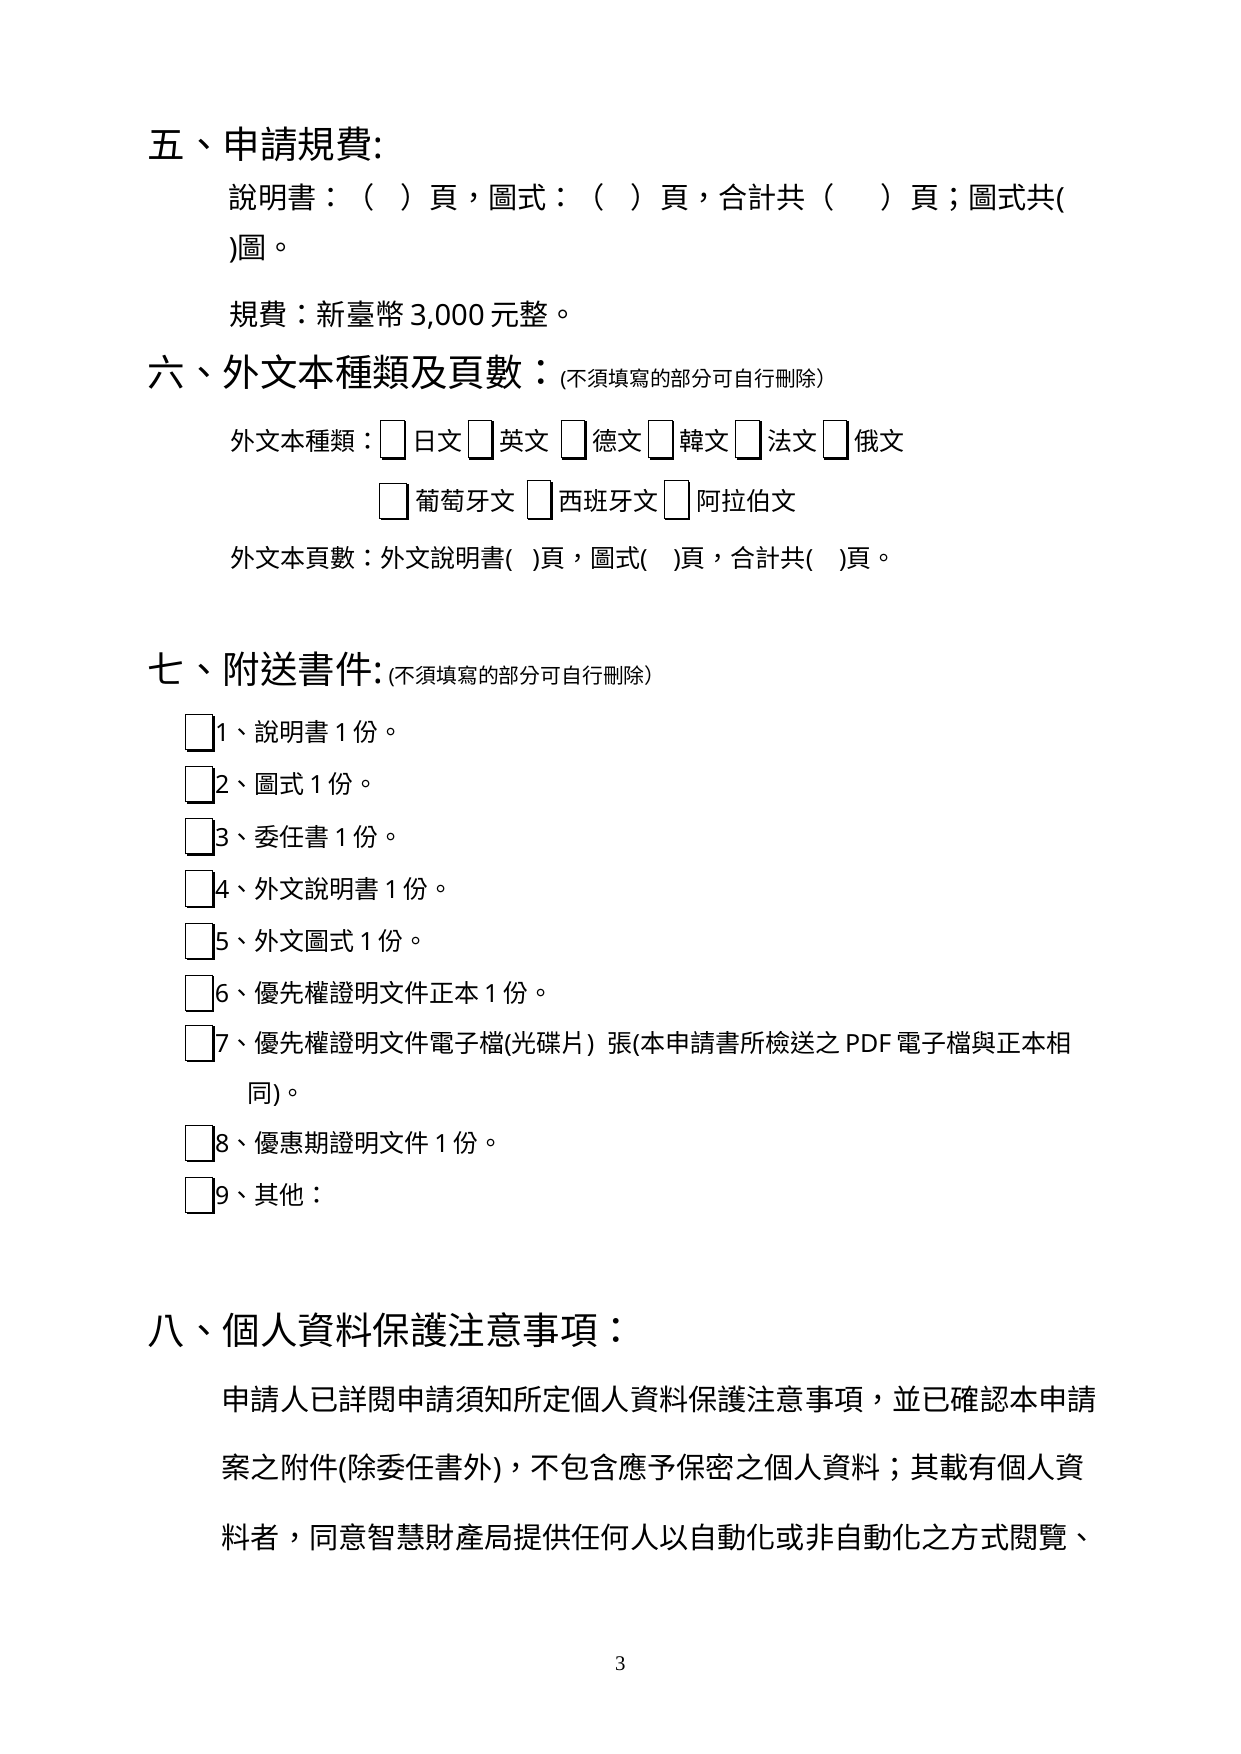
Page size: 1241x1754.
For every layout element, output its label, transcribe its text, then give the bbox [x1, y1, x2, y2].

text 申請人已詳閱申請須知所定個人資料保護注意事項，並已確認本申請案之附件(除委任書外)，不包含應予保密之個人資料；其載有個人資料者，同意智慧財產局提供任何人以自動化或非自動化之方式閱覽、 [221, 1363, 1107, 1570]
text 八、個人資料保護注意事項： [148, 1294, 1092, 1363]
text 同)。 [248, 1069, 1081, 1111]
text 外文本頁數：外文說明書( )頁，圖式( )頁，合計共( )頁。 [230, 532, 1092, 576]
text 說明書：（ ）頁，圖式：（ ）頁，合計共（ ）頁；圖式共( )圖。 [229, 168, 1092, 268]
text 7、優先權證明文件電子檔(光碟片) 張(本申請書所檢送之PDF電子檔與正本相 [185, 1019, 1081, 1061]
text 5、外文圖式1份。 [185, 917, 1081, 958]
text 六、外文本種類及頁數：(不須填寫的部分可自行刪除） [148, 353, 1092, 394]
text 3、委任書1份。 [185, 813, 1081, 854]
text 4、外文說明書1份。 [185, 865, 1081, 906]
text 9、其他： [185, 1171, 1081, 1213]
text 2、圖式1份。 [185, 761, 1081, 802]
text 五、申請規費: [148, 118, 1087, 168]
text 6、優先權證明文件正本1份。 [185, 969, 1081, 1011]
text 規費：新臺幣3,000元整。 [185, 286, 1092, 336]
text 七、附送書件: (不須填寫的部分可自行刪除） [148, 650, 1092, 691]
text 1、說明書1份。 [185, 708, 1081, 750]
text 8、優惠期證明文件1份。 [185, 1119, 1081, 1161]
text 外文本種類： 日文 英文 德文 韓文 法文 俄文 [230, 412, 1092, 459]
text 葡萄牙文 西班牙文 阿拉伯文 [148, 472, 1092, 520]
